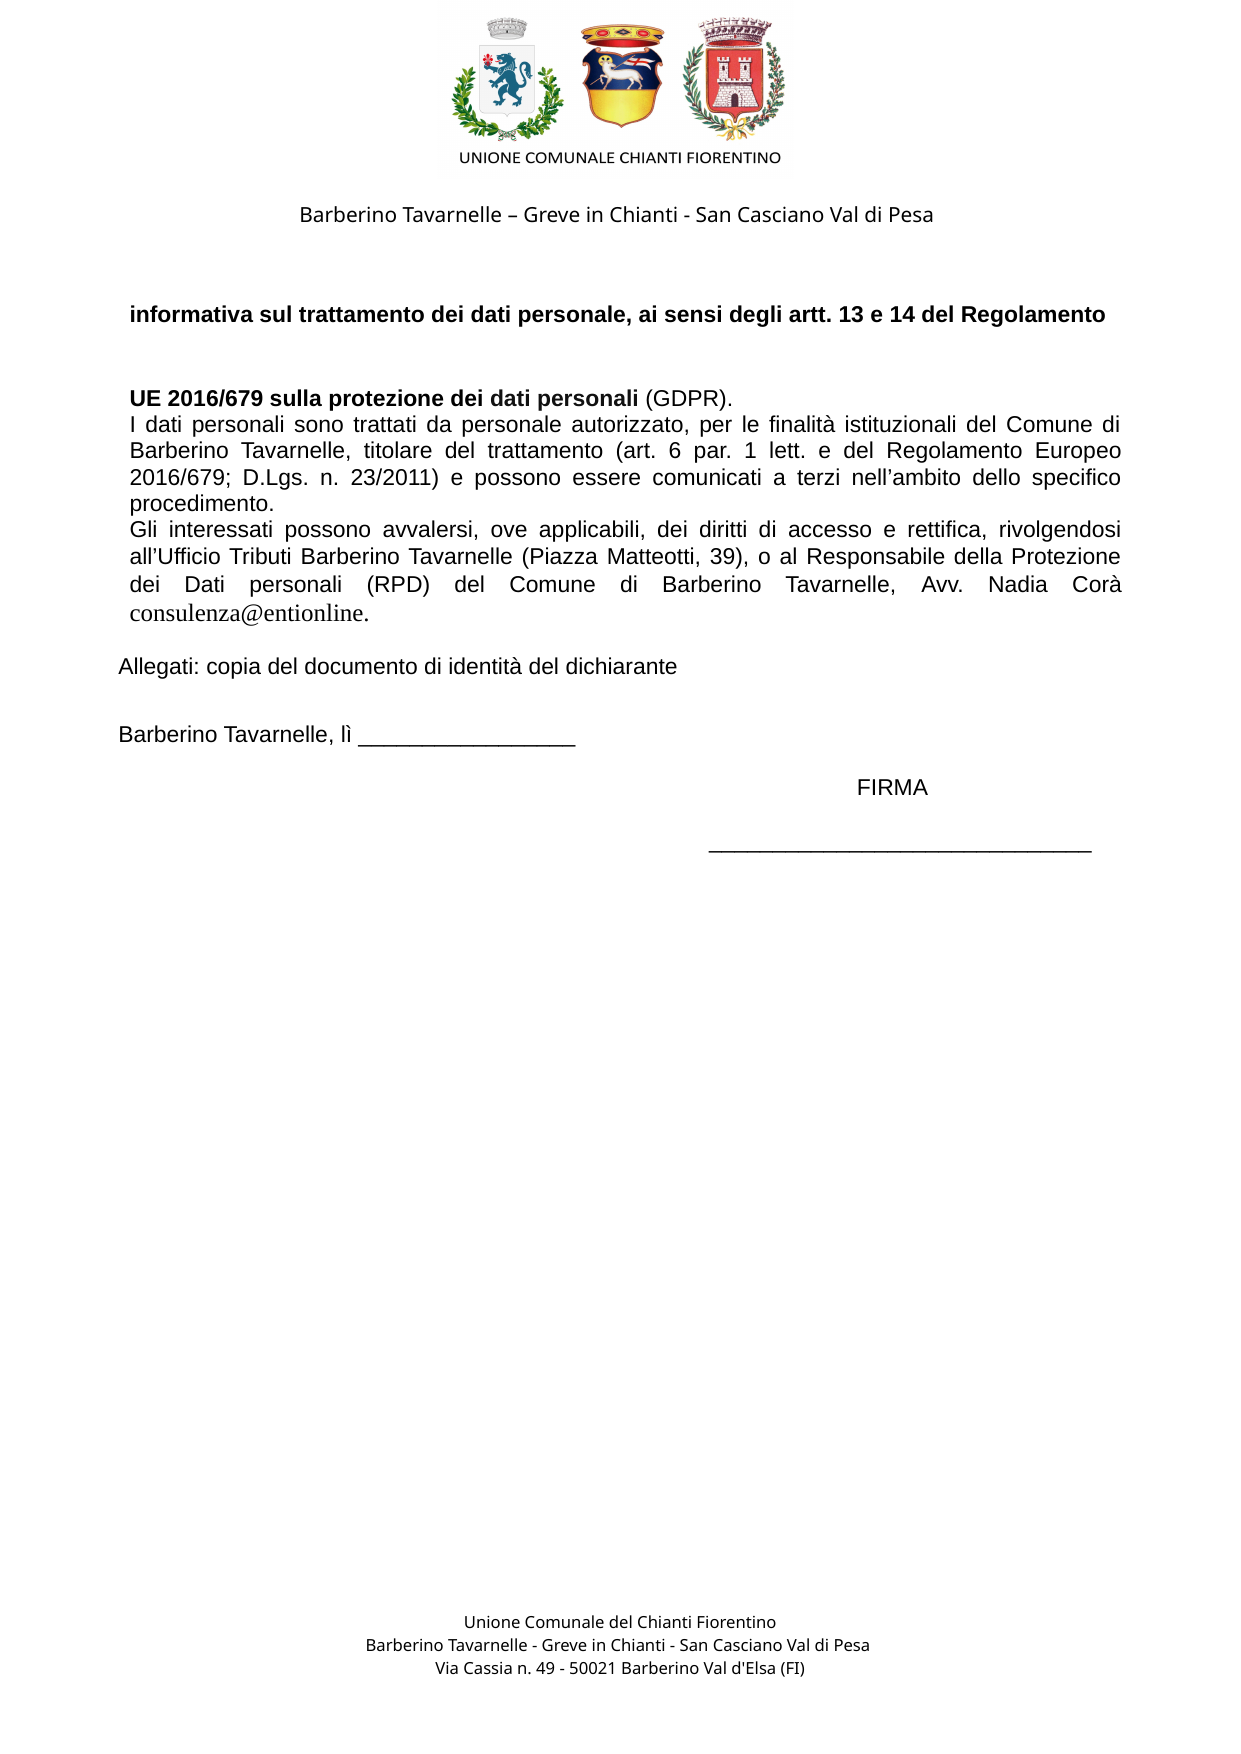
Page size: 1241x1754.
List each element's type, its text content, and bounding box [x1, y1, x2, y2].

text ______________________________ [118, 827, 1122, 853]
text FIRMA [118, 774, 1122, 800]
text UE 2016/679 sulla protezione dei dati personali (GDPR). [129, 384, 1122, 411]
picture [436, 0, 794, 179]
text informativa sul trattamento dei dati personale, ai sensi degli artt. 13 e 14 del Regolamento [129, 301, 1122, 327]
text Allegati: copia del documento di identità del dichiarante [118, 653, 1122, 679]
text Gli interessati possono avvalersi, ove applicabili, dei diritti di accesso e rettifica, rivolgendosi all’Ufficio Tributi Barberino Tavarnelle (Piazza Matteotti, 39), o al Responsabile della Protezione dei Dati personali (RPD) del Comune di Barberino Tavarnelle, Avv. Nadia Corà consulenza@entionline. [129, 516, 1122, 626]
text I dati personali sono trattati da personale autorizzato, per le finalità istituzionali del Comune di Barberino Tavarnelle, titolare del trattamento (art. 6 par. 1 lett. e del Regolamento Europeo 2016/679; D.Lgs. n. 23/2011) e possono essere comunicati a terzi nell’ambito dello specifico procedimento. [129, 411, 1122, 516]
text Barberino Tavarnelle, lì _________________ [118, 721, 1122, 748]
